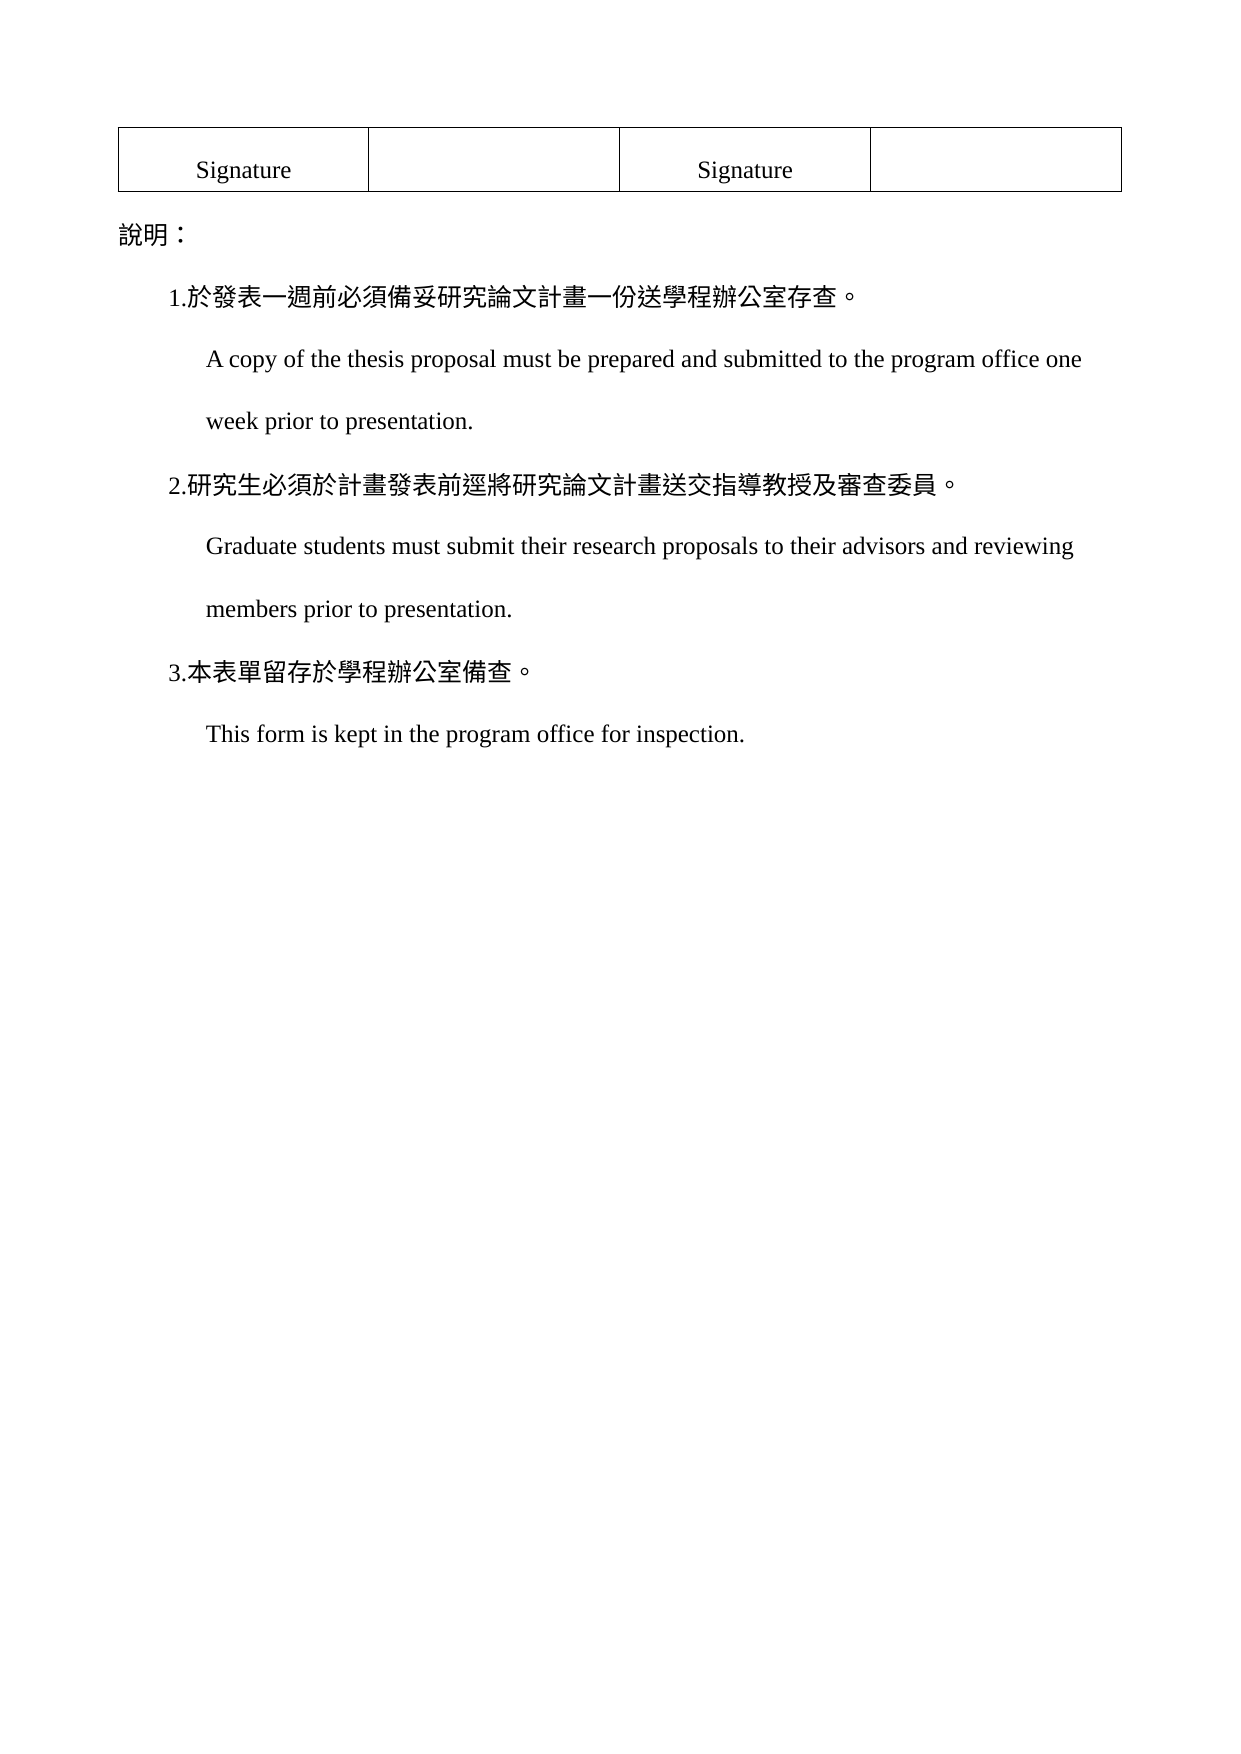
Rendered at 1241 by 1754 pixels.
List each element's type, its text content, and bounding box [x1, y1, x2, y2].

table_cell [369, 128, 619, 191]
table_cell Signature [620, 128, 870, 191]
text A copy of the thesis proposal must be prepared and submitted to the program office one week prior to presentation. [206, 317, 1122, 442]
text Graduate students must submit their research proposals to their advisors and reviewing members prior to presentation. [206, 504, 1122, 629]
table_cell [871, 128, 1121, 191]
text 3.本表單留存於學程辦公室備查。 [118, 629, 1122, 692]
text This form is kept in the program office for inspection. [206, 692, 1122, 754]
text 2.研究生必須於計畫發表前逕將研究論文計畫送交指導教授及審查委員。 [118, 442, 1122, 504]
text 1.於發表一週前必須備妥研究論文計畫一份送學程辦公室存查。 [118, 254, 1122, 317]
table_cell Signature [119, 128, 368, 191]
text 說明： [118, 192, 1122, 254]
